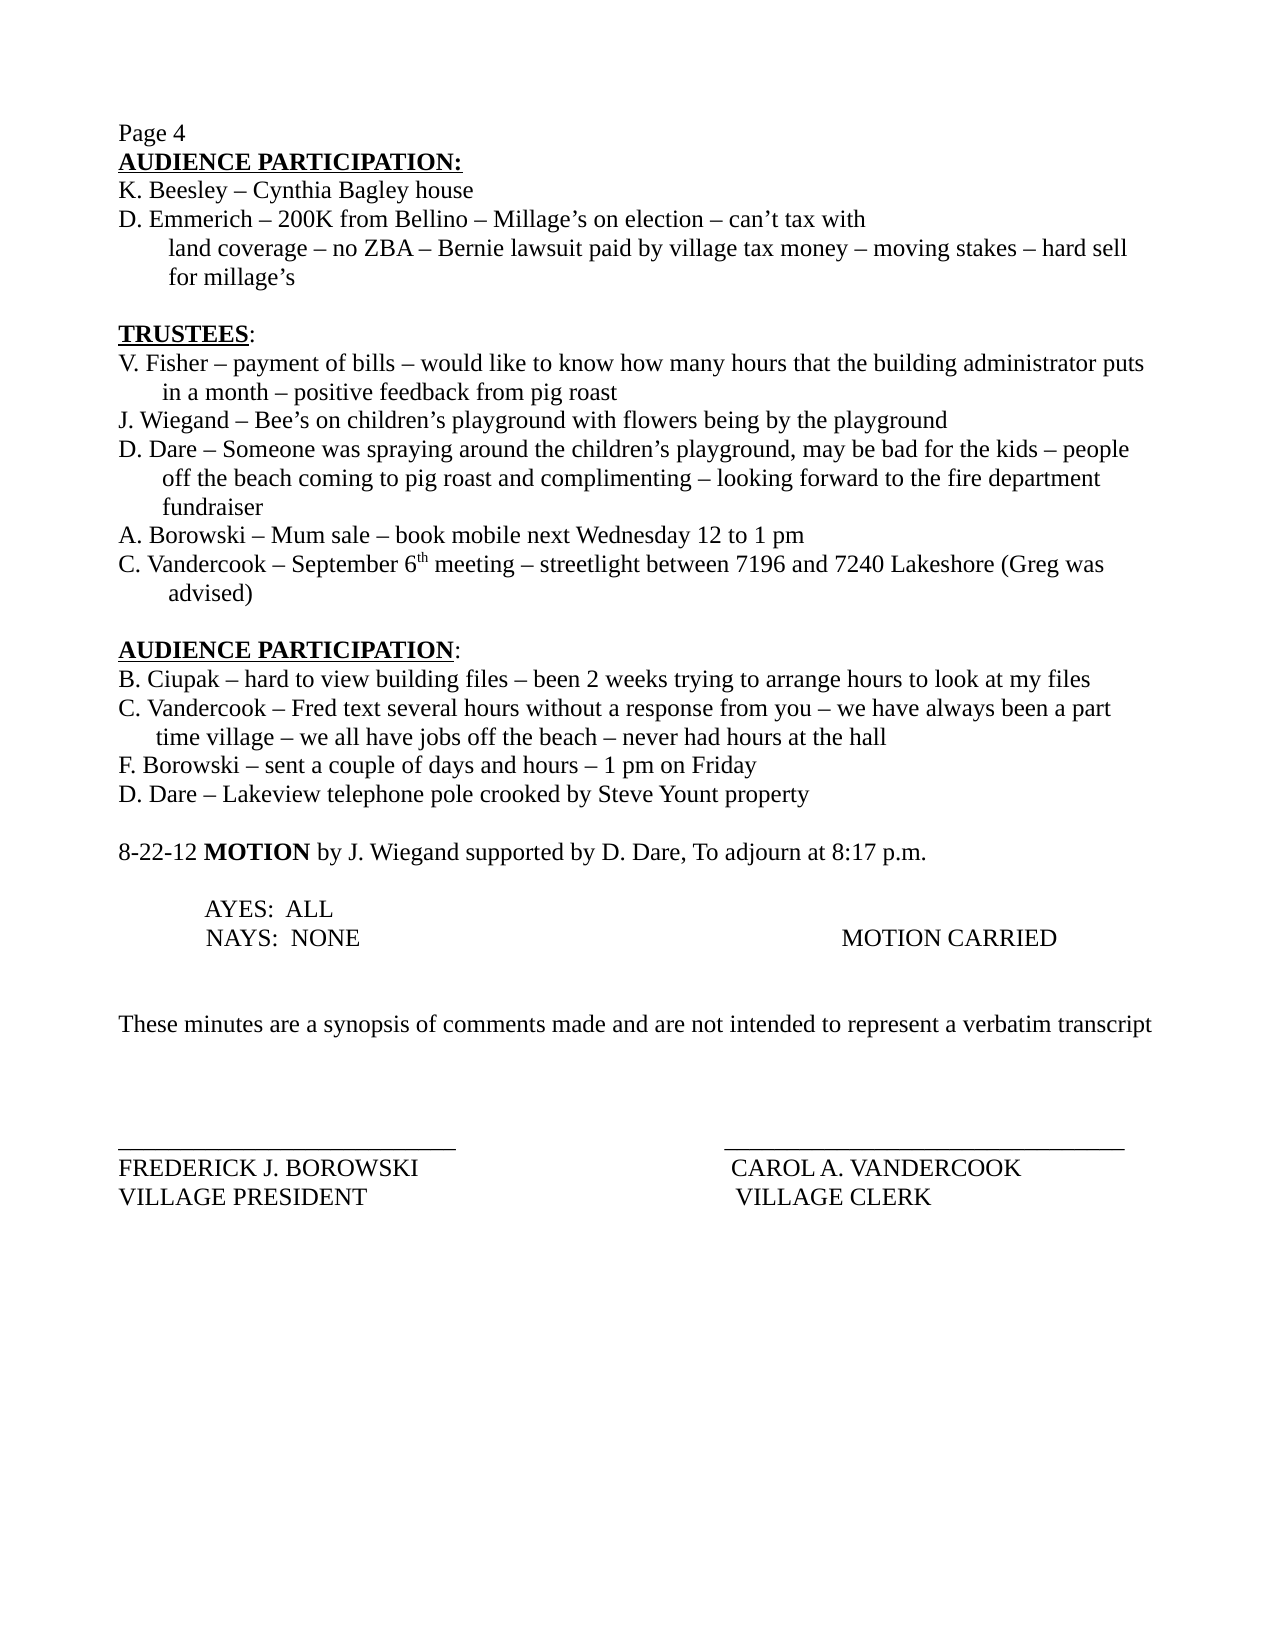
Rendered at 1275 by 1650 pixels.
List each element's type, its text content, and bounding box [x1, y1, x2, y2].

text D. Emmerich – 200K from Bellino – Millage’s on election – can’t tax with [118, 204, 1157, 233]
text Page 4 [118, 118, 1157, 147]
text C. Vandercook – Fred text several hours without a response from you – we have always been a part [118, 693, 1157, 722]
text VILLAGE PRESIDENT VILLAGE CLERK [118, 1182, 1157, 1211]
text NAYS: NONE MOTION CARRIED [118, 923, 1157, 952]
text A. Borowski – Mum sale – book mobile next Wednesday 12 to 1 pm [118, 521, 1157, 549]
text F. Borowski – sent a couple of days and hours – 1 pm on Friday [118, 751, 1157, 779]
text AUDIENCE PARTICIPATION: [118, 636, 1157, 664]
text 8-22-12 MOTION by J. Wiegand supported by D. Dare, To adjourn at 8:17 p.m. [118, 837, 1157, 866]
text ___________________________ ________________________________ [118, 1124, 1157, 1153]
text FREDERICK J. BOROWSKI CAROL A. VANDERCOOK [118, 1153, 1157, 1182]
text AYES: ALL [118, 894, 1157, 923]
text off the beach coming to pig roast and complimenting – looking forward to the fire department [118, 463, 1157, 492]
text D. Dare – Someone was spraying around the children’s playground, may be bad for the kids – people [118, 434, 1157, 463]
text B. Ciupak – hard to view building files – been 2 weeks trying to arrange hours to look at my files [118, 664, 1157, 693]
text K. Beesley – Cynthia Bagley house [118, 176, 1157, 204]
text fundraiser [118, 492, 1157, 521]
text D. Dare – Lakeview telephone pole crooked by Steve Yount property [118, 779, 1157, 808]
text TRUSTEES: [118, 319, 1157, 348]
text for millage’s [118, 262, 1157, 291]
text V. Fisher – payment of bills – would like to know how many hours that the building administrator puts [118, 348, 1157, 377]
text C. Vandercook – September 6th meeting – streetlight between 7196 and 7240 Lakeshore (Greg was [118, 549, 1157, 578]
text land coverage – no ZBA – Bernie lawsuit paid by village tax money – moving stakes – hard sell [118, 233, 1157, 262]
text time village – we all have jobs off the beach – never had hours at the hall [118, 722, 1157, 751]
text AUDIENCE PARTICIPATION: [118, 147, 1157, 176]
text J. Wiegand – Bee’s on children’s playground with flowers being by the playground [118, 406, 1157, 434]
text in a month – positive feedback from pig roast [118, 377, 1157, 406]
text advised) [118, 578, 1157, 607]
text These minutes are a synopsis of comments made and are not intended to represent a verbatim transcript [118, 1009, 1157, 1038]
